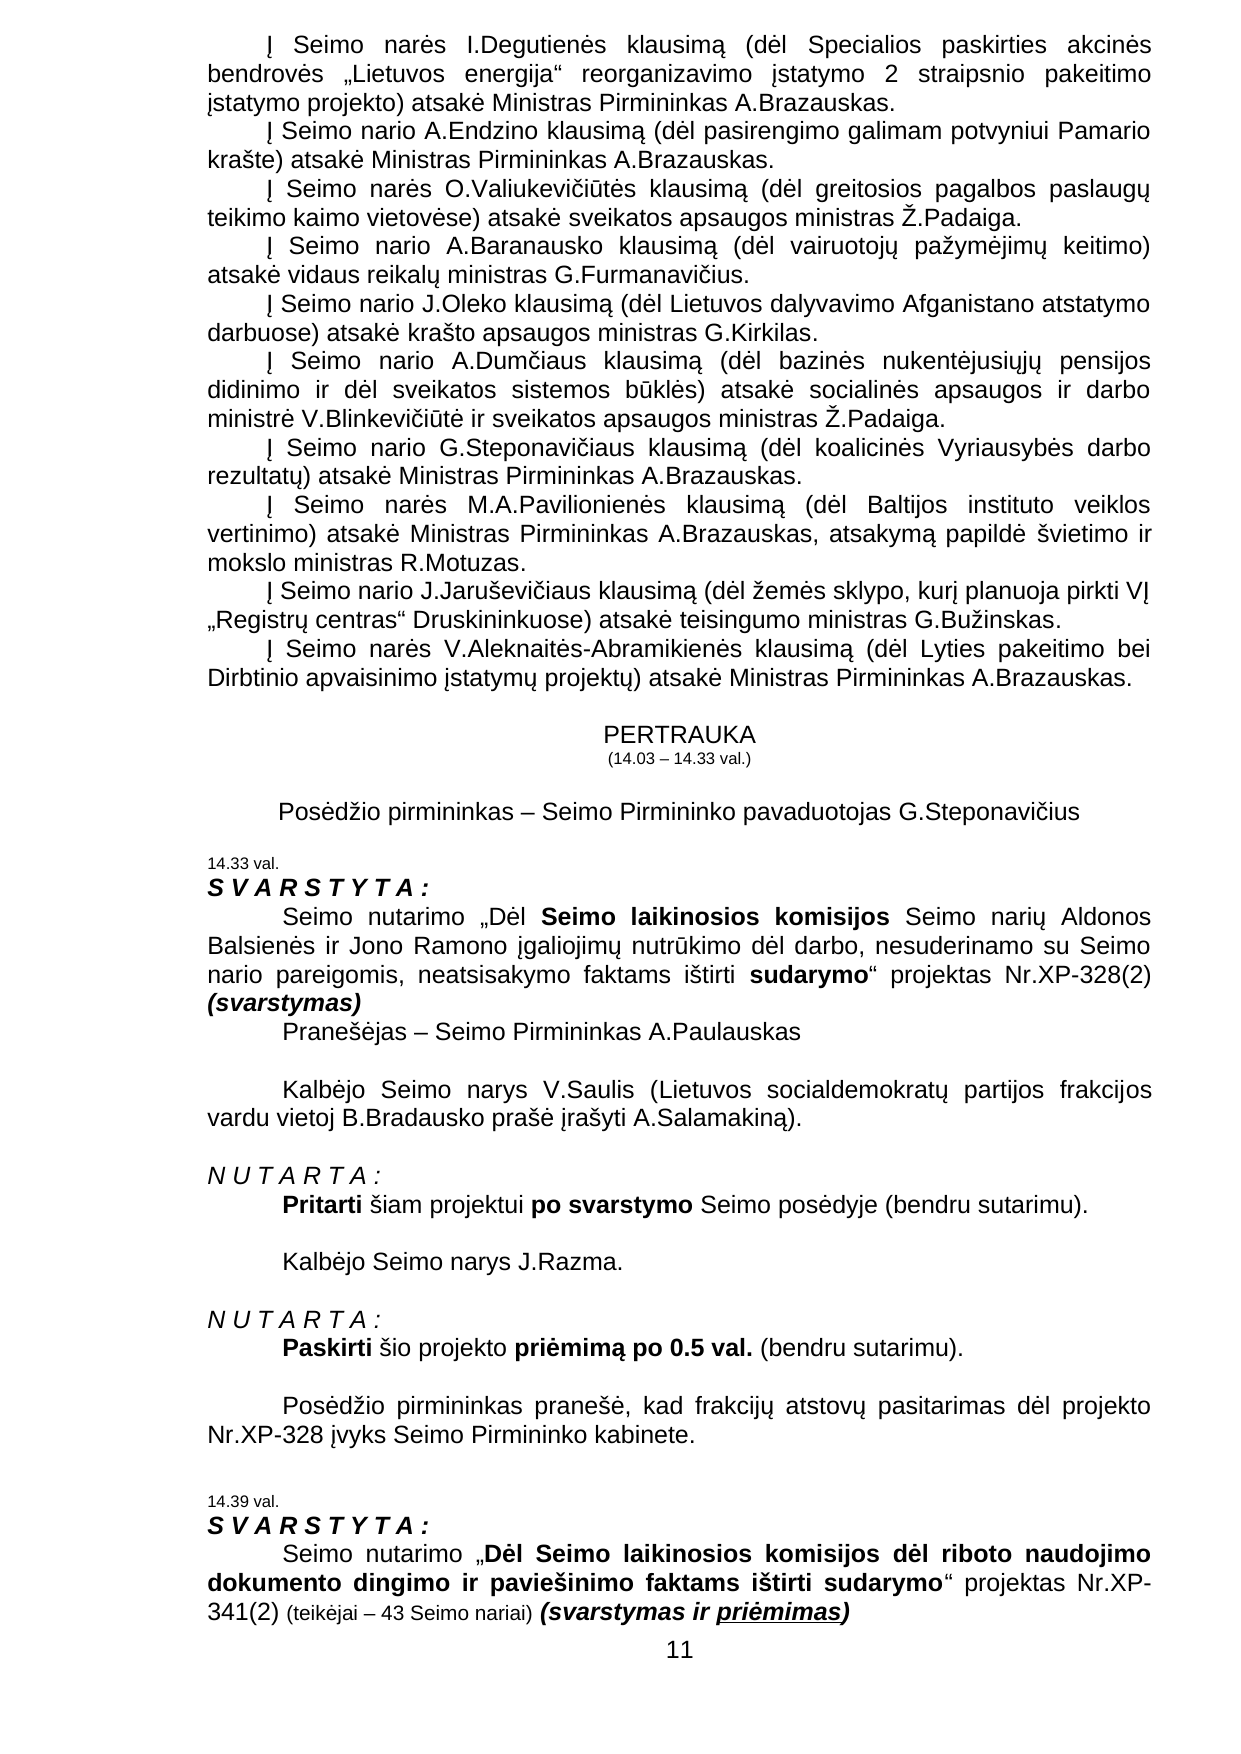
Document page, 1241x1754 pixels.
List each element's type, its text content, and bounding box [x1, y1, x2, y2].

text Paskirti šio projekto priėmimą po 0.5 val. (bendru sutarimu). [207, 1333, 1152, 1362]
text Pranešėjas – Seimo Pirmininkas A.Paulauskas [207, 1017, 1152, 1046]
text N U T A R T A : [207, 1304, 1152, 1333]
text Į Seimo narės M.A.Pavilionienės klausimą (dėl Baltijos instituto veiklos vertinimo) atsakė Ministras Pirmininkas A.Brazauskas, atsakymą papildė švietimo ir mokslo ministras R.Motuzas. [207, 490, 1152, 576]
text Į Seimo nario A.Baranausko klausimą (dėl vairuotojų pažymėjimų keitimo) atsakė vidaus reikalų ministras G.Furmanavičius. [207, 231, 1152, 289]
text Į Seimo nario G.Steponavičiaus klausimą (dėl koalicinės Vyriausybės darbo rezultatų) atsakė Ministras Pirmininkas A.Brazauskas. [207, 432, 1152, 490]
text Į Seimo narės V.Aleknaitės-Abramikienės klausimą (dėl Lyties pakeitimo bei Dirbtinio apvaisinimo įstatymų projektų) atsakė Ministras Pirmininkas A.Brazauskas. [207, 634, 1152, 691]
text Į Seimo narės O.Valiukevičiūtės klausimą (dėl greitosios pagalbos paslaugų teikimo kaimo vietovėse) atsakė sveikatos apsaugos ministras Ž.Padaiga. [207, 174, 1152, 231]
text PERTRAUKA [207, 720, 1152, 749]
text Į Seimo nario A.Dumčiaus klausimą (dėl bazinės nukentėjusiųjų pensijos didinimo ir dėl sveikatos sistemos būklės) atsakė socialinės apsaugos ir darbo ministrė V.Blinkevičiūtė ir sveikatos apsaugos ministras Ž.Padaiga. [207, 346, 1152, 432]
text S V A R S T Y T A : [207, 873, 1152, 902]
text Į Seimo narės I.Degutienės klausimą (dėl Specialios paskirties akcinės bendrovės „Lietuvos energija“ reorganizavimo įstatymo 2 straipsnio pakeitimo įstatymo projekto) atsakė Ministras Pirmininkas A.Brazauskas. [207, 30, 1152, 116]
text Į Seimo nario J.Jaruševičiaus klausimą (dėl žemės sklypo, kurį planuoja pirkti VĮ „Registrų centras“ Druskininkuose) atsakė teisingumo ministras G.Bužinskas. [207, 576, 1152, 634]
text Į Seimo nario A.Endzino klausimą (dėl pasirengimo galimam potvyniui Pamario krašte) atsakė Ministras Pirmininkas A.Brazauskas. [207, 116, 1152, 174]
text Seimo nutarimo „Dėl Seimo laikinosios komisijos Seimo narių Aldonos Balsienės ir Jono Ramono įgaliojimų nutrūkimo dėl darbo, nesuderinamo su Seimo nario pareigomis, neatsisakymo faktams ištirti sudarymo“ projektas Nr.XP-328(2) (svarstymas) [207, 902, 1152, 1017]
text Pritarti šiam projektui po svarstymo Seimo posėdyje (bendru sutarimu). [207, 1189, 1152, 1218]
text N U T A R T A : [207, 1161, 1152, 1189]
text Seimo nutarimo „Dėl Seimo laikinosios komisijos dėl riboto naudojimo dokumento dingimo ir paviešinimo faktams ištirti sudarymo“ projektas Nr.XP-341(2) (teikėjai – 43 Seimo nariai) (svarstymas ir priėmimas) [207, 1539, 1152, 1626]
text Posėdžio pirmininkas pranešė, kad frakcijų atstovų pasitarimas dėl projekto Nr.XP-328 įvyks Seimo Pirmininko kabinete. [207, 1391, 1152, 1448]
text Į Seimo nario J.Oleko klausimą (dėl Lietuvos dalyvavimo Afganistano atstatymo darbuose) atsakė krašto apsaugos ministras G.Kirkilas. [207, 289, 1152, 346]
text Kalbėjo Seimo narys V.Saulis (Lietuvos socialdemokratų partijos frakcijos vardu vietoj B.Bradausko prašė įrašyti A.Salamakiną). [207, 1074, 1152, 1132]
text 14.33 val. [207, 854, 1152, 873]
text S V A R S T Y T A : [207, 1511, 1152, 1539]
text 14.39 val. [207, 1491, 1152, 1511]
text (14.03 – 14.33 val.) [207, 749, 1152, 768]
text Kalbėjo Seimo narys J.Razma. [207, 1247, 1152, 1276]
text Posėdžio pirmininkas – Seimo Pirmininko pavaduotojas G.Steponavičius [207, 797, 1152, 825]
